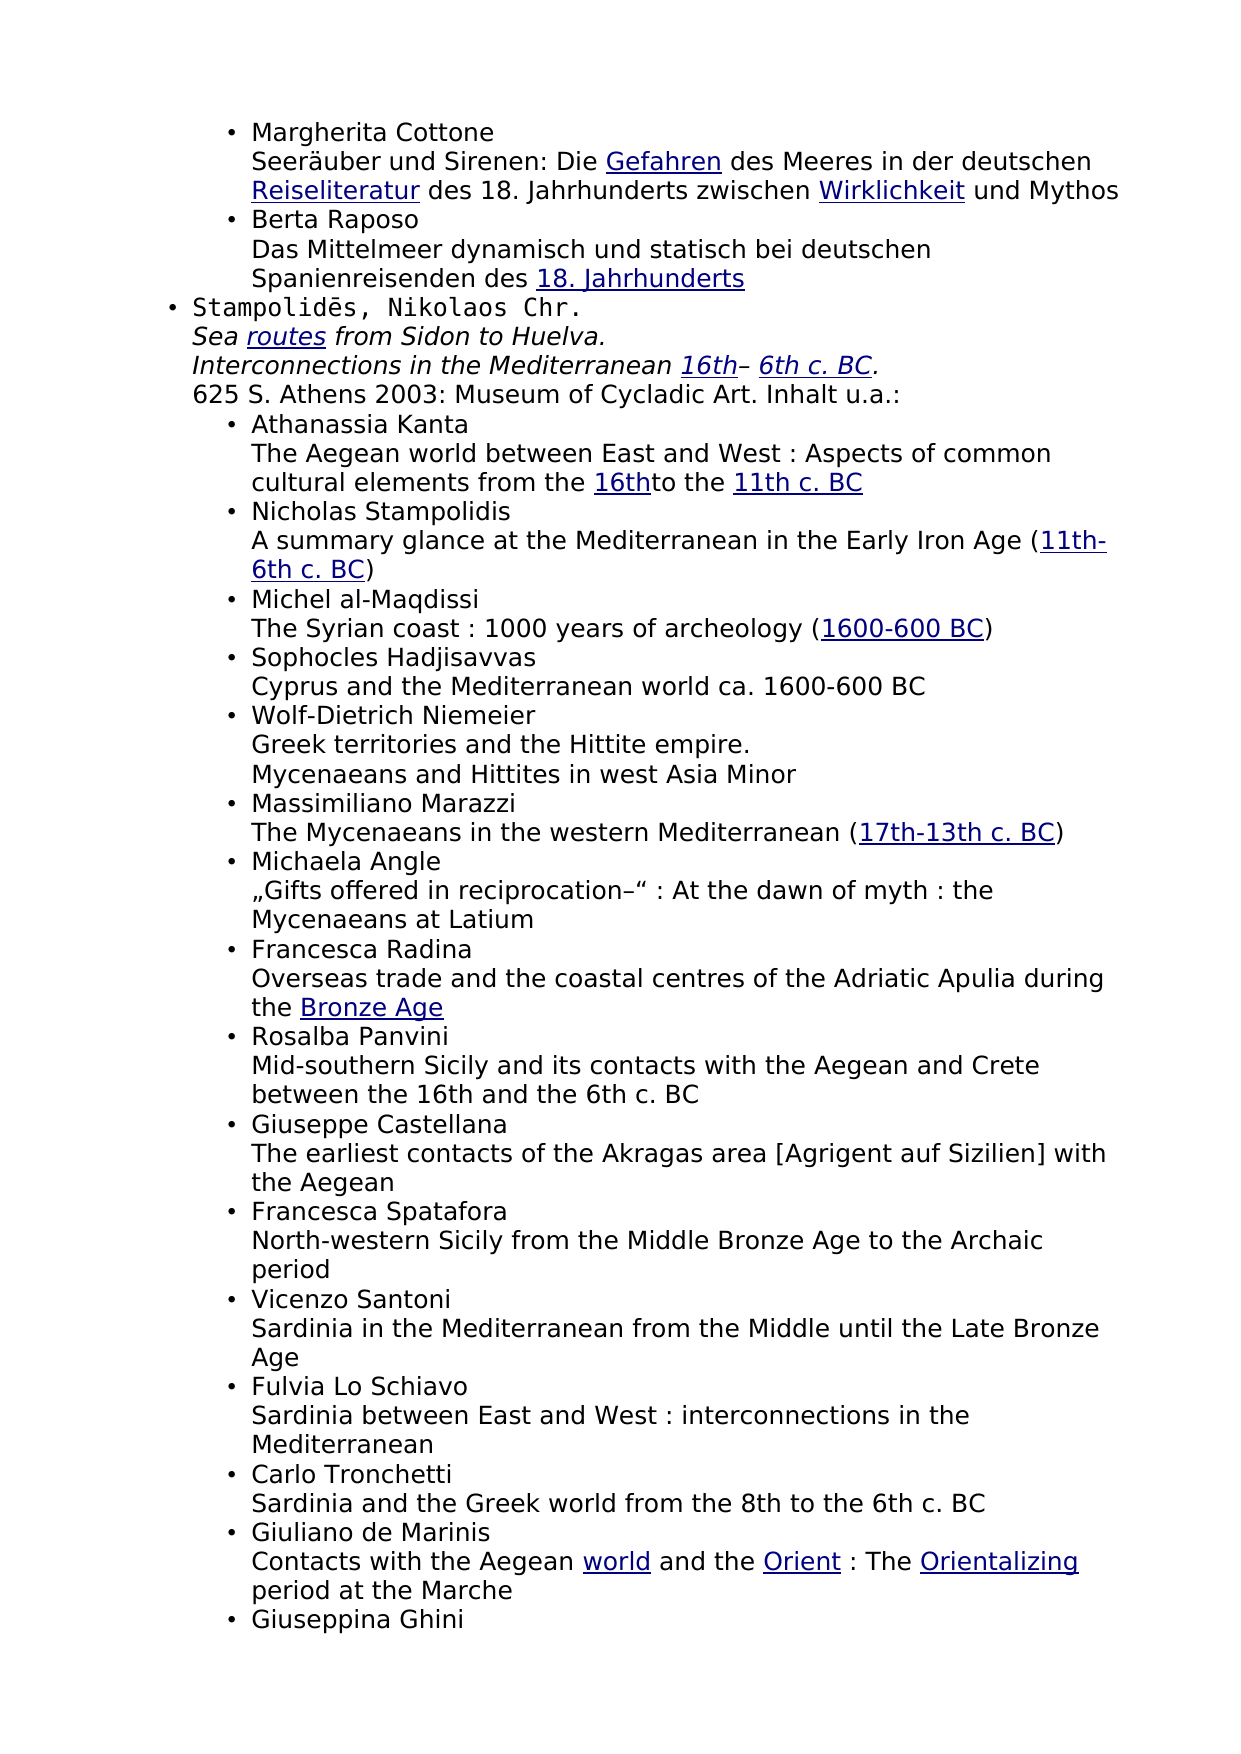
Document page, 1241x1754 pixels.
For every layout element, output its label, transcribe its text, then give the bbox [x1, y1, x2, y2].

list Rosalba Panvini Mid-southern Sicily and its contacts with the Aegean and Crete between the 16th and the 6th c. BC [236, 1022, 1122, 1110]
list Giuseppe Castellana The earliest contacts of the Akragas area [Agrigent auf Sizilien] with the Aegean [236, 1110, 1122, 1197]
list Francesca Spatafora North-western Sicily from the Middle Bronze Age to the Archaic period [236, 1197, 1122, 1285]
list Giuseppina Ghini [236, 1606, 1122, 1635]
list Berta Raposo Das Mittelmeer dynamisch und statisch bei deutschen Spanienreisenden des 18. Jahrhunderts [236, 206, 1122, 293]
list Wolf-Dietrich Niemeier Greek territories and the Hittite empire. Mycenaeans and Hittites in west Asia Minor [236, 701, 1122, 789]
list Stampolidēs, Nikolaos Chr. Sea routes from Sidon to Huelva. Interconnections in the Mediterranean 16th– 6th c. BC. 625 S. Athens 2003: Museum of Cycladic Art. Inhalt u.a.: [177, 293, 1122, 410]
list Fulvia Lo Schiavo Sardinia between East and West : interconnections in the Mediterranean [236, 1372, 1122, 1460]
list Athanassia Kanta The Aegean world between East and West : Aspects of common cultural elements from the 16thto the 11th c. BC [236, 410, 1122, 497]
list Margherita Cottone Seeräuber und Sirenen: Die Gefahren des Meeres in der deutschen Reiseliteratur des 18. Jahrhunderts zwischen Wirklichkeit und Mythos [236, 118, 1122, 206]
list Francesca Radina Overseas trade and the coastal centres of the Adriatic Apulia during the Bronze Age [236, 935, 1122, 1022]
list Sophocles Hadjisavvas Cyprus and the Mediterranean world ca. 1600-600 BC [236, 643, 1122, 701]
list Massimiliano Marazzi The Mycenaeans in the western Mediterranean (17th-13th c. BC) [236, 789, 1122, 847]
list Nicholas Stampolidis A summary glance at the Mediterranean in the Early Iron Age (11th-6th c. BC) [236, 497, 1122, 585]
list Michel al-Maqdissi The Syrian coast : 1000 years of archeology (1600-600 BC) [236, 585, 1122, 643]
list Michaela Angle „Gifts offered in reciprocation–“ : At the dawn of myth : the Mycenaeans at Latium [236, 847, 1122, 935]
list Vicenzo Santoni Sardinia in the Mediterranean from the Middle until the Late Bronze Age [236, 1285, 1122, 1372]
list Carlo Tronchetti Sardinia and the Greek world from the 8th to the 6th c. BC [236, 1460, 1122, 1518]
list Giuliano de Marinis Contacts with the Aegean world and the Orient : The Orientalizing period at the Marche [236, 1518, 1122, 1606]
